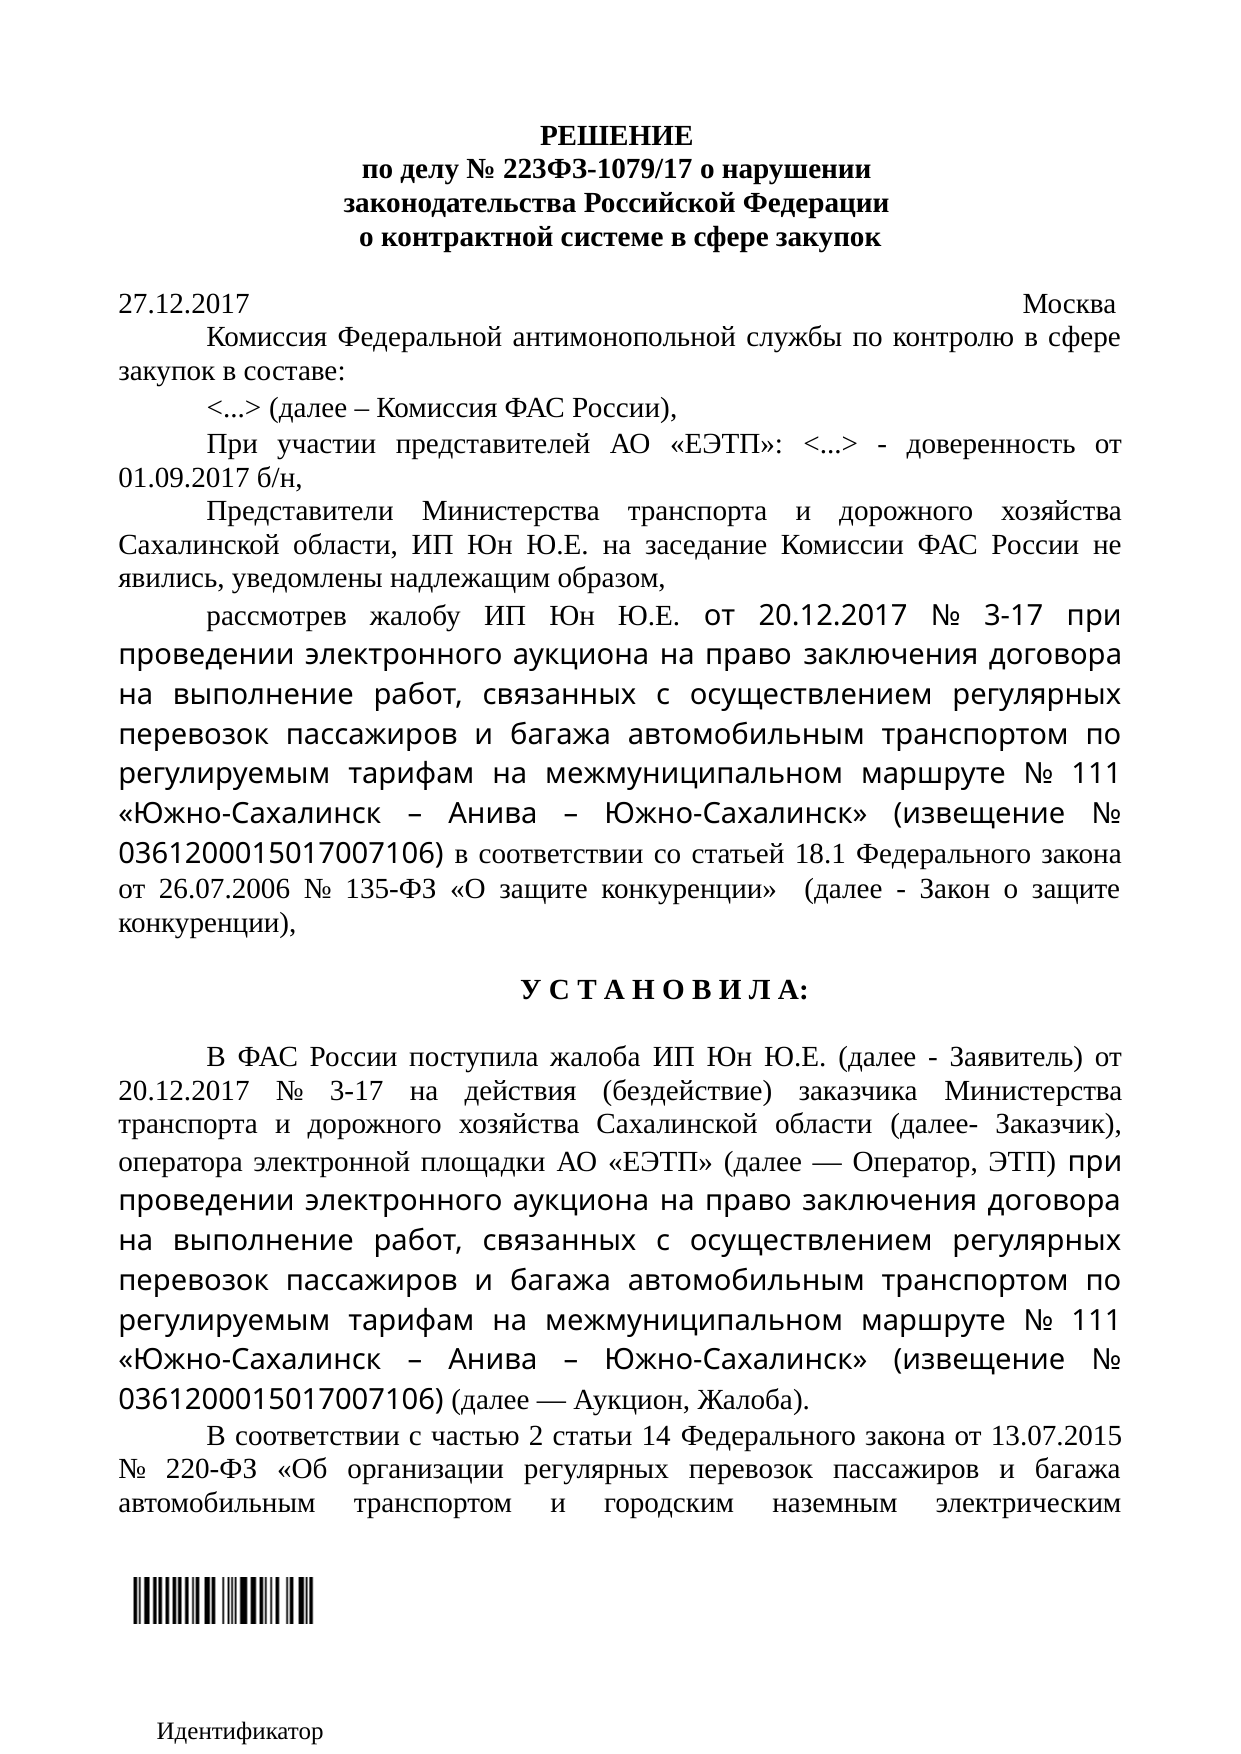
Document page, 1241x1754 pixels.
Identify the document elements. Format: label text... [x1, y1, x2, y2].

text Представители Министерства транспорта и дорожного хозяйства Сахалинской области, ИП Юн Ю.Е. на заседание Комиссии ФАС России не явились, уведомлены надлежащим образом, [118, 493, 1122, 594]
text 27.12.2017 Москва [118, 286, 1122, 319]
text РЕШЕНИЕ [118, 118, 1122, 152]
text рассмотрев жалобу ИП Юн Ю.Е. от 20.12.2017 № 3-17 при проведении электронного аукциона на право заключения договора на выполнение работ, связанных с осуществлением регулярных перевозок пассажиров и багажа автомобильным транспортом по регулируемым тарифам на межмуниципальном маршруте № 111 «Южно-Сахалинск – Анива – Южно-Сахалинск» (извещение № 0361200015017007106) в соответствии со статьей 18.1 Федерального закона от 26.07.2006 № 135-ФЗ «О защите конкуренции» (далее - Закон о защите конкуренции), [118, 594, 1122, 939]
text <...> (далее – Комиссия ФАС России), [118, 386, 1122, 426]
text В ФАС России поступила жалоба ИП Юн Ю.Е. (далее - Заявитель) от 20.12.2017 № 3-17 на действия (бездействие) заказчика Министерства транспорта и дорожного хозяйства Сахалинской области (далее- Заказчик), оператора электронной площадки АО «ЕЭТП» (далее — Оператор, ЭТП) при проведении электронного аукциона на право заключения договора на выполнение работ, связанных с осуществлением регулярных перевозок пассажиров и багажа автомобильным транспортом по регулируемым тарифам на межмуниципальном маршруте № 111 «Южно-Сахалинск – Анива – Южно-Сахалинск» (извещение № 0361200015017007106) (далее — Аукцион, Жалоба). [118, 1039, 1122, 1418]
text В соответствии с частью 2 статьи 14 Федерального закона от 13.07.2015 № 220-ФЗ «Об организации регулярных перевозок пассажиров и багажа автомобильным транспортом и городским наземным электрическим [118, 1418, 1122, 1518]
text Комиссия Федеральной антимонопольной службы по контролю в сфере закупок в составе: [118, 319, 1122, 386]
text о контрактной системе в сфере закупок [118, 219, 1122, 252]
picture [118, 1577, 331, 1624]
text При участии представителей АО «ЕЭТП»: <...> - доверенность от 01.09.2017 б/н, [118, 426, 1122, 493]
text по делу № 223ФЗ-1079/17 о нарушении [118, 152, 1122, 185]
text законодательства Российской Федерации [118, 185, 1122, 219]
text У С Т А Н О В И Л А: [118, 972, 1122, 1006]
